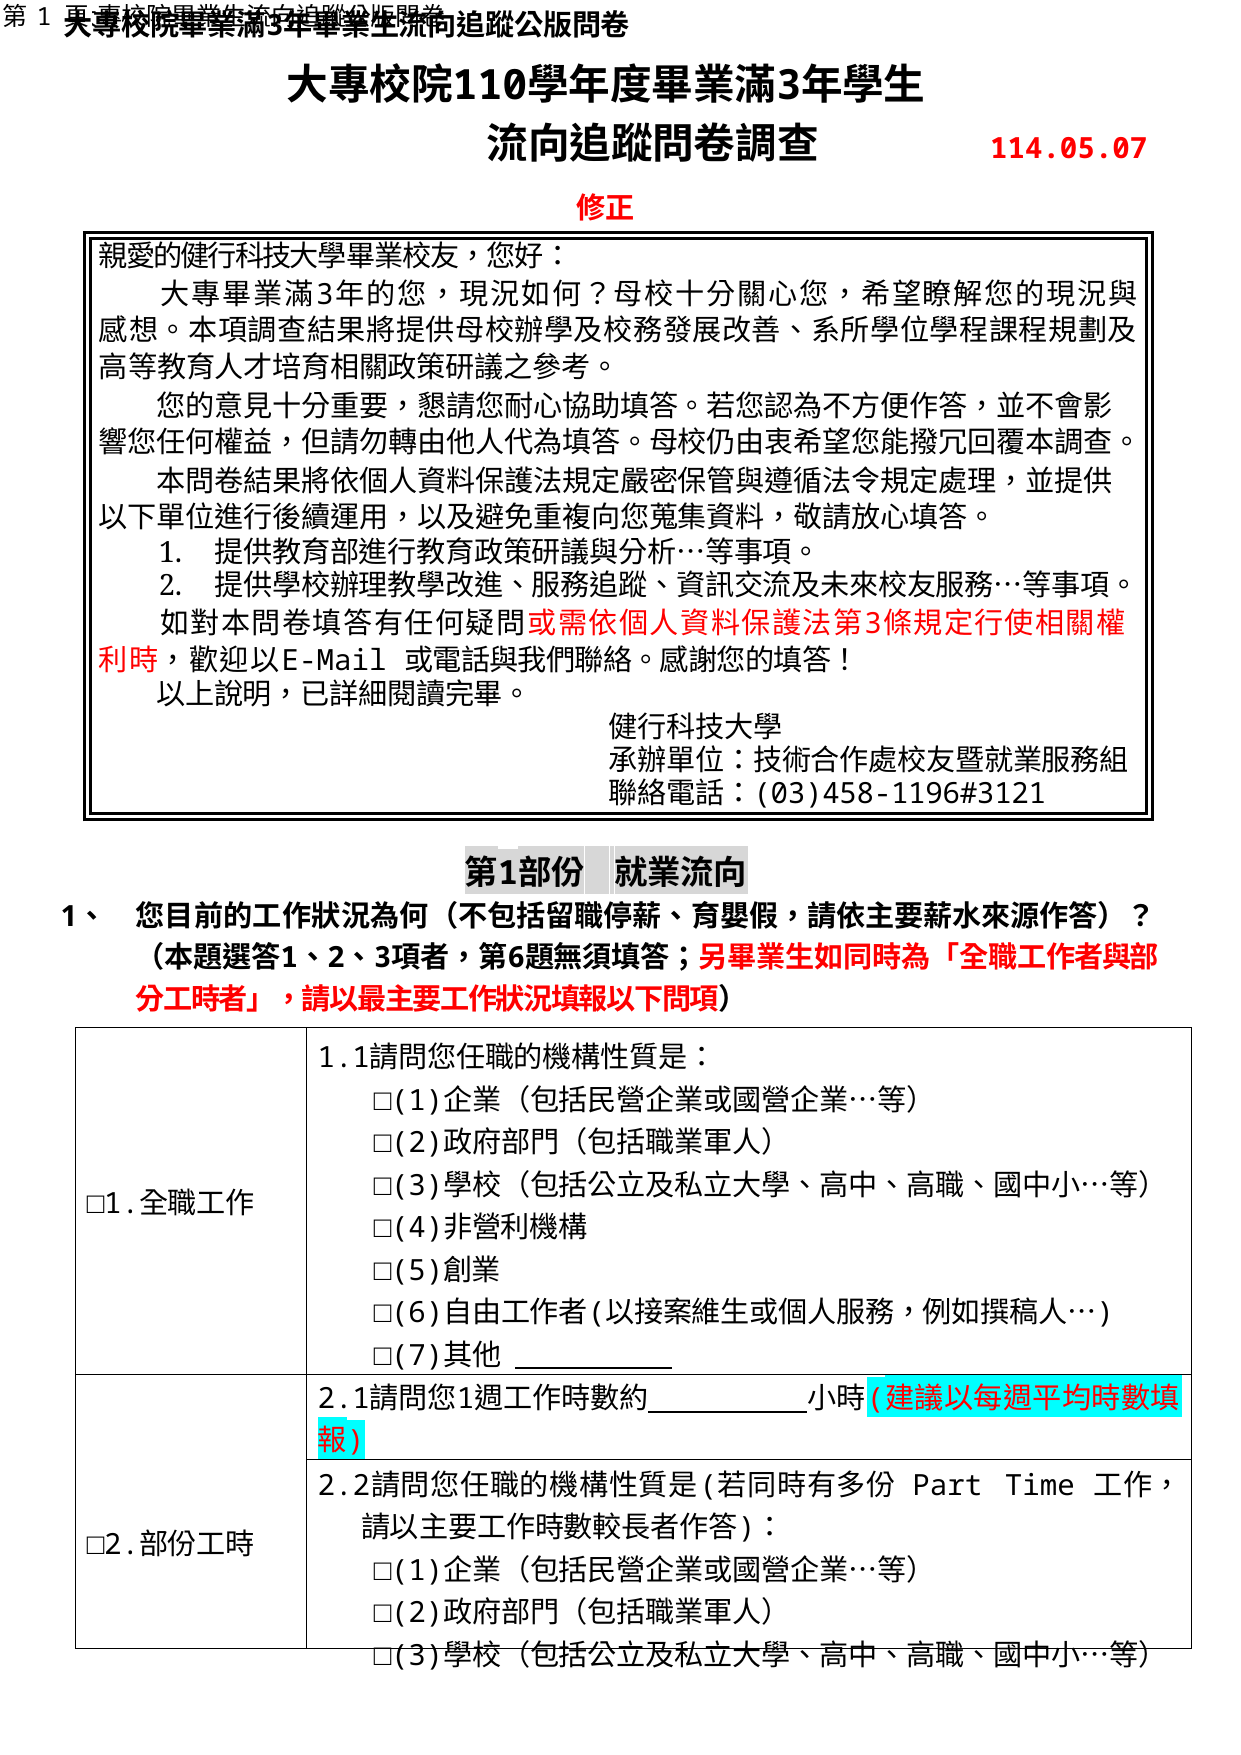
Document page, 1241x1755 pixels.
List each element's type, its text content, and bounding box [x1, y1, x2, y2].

list 提供學校辦理教學改進、服務追蹤、資訊交流及未來校友服務…等事項。 [158, 569, 1145, 603]
text 大專校院110學年度畢業滿3年學生 [60, 52, 1152, 112]
text （本題選答1、2、3項者，第6題無須填答；另畢業生如同時為「全職工作者與部分工時者」，請以最主要工作狀況填報以下問項） [135, 934, 1182, 1018]
text 流向追蹤問卷調查 114.05.07修正 [60, 112, 1152, 230]
table_cell 2.1請問您1週工作時數約 小時(建議以每週平均時數填報) [307, 1375, 1191, 1459]
text 大專校院畢業滿3年畢業生流向追蹤公版問卷 [59, 1, 634, 43]
subtitle 第1部份 就業流向 [60, 851, 1152, 893]
table_header □1.全職工作 [76, 1028, 306, 1373]
text 本問卷結果將依個人資料保護法規定嚴密保管與遵循法令規定處理，並提供以下單位進行後續運用，以及避免重複向您蒐集資料，敬請放心填答。 [98, 461, 1138, 536]
text 以上說明，已詳細閱讀完畢。 [98, 678, 1145, 711]
text [69, 1027, 75, 1647]
text 聯絡電話：(03)458-1196#3121 [609, 777, 1145, 810]
text 健行科技大學 [609, 711, 1145, 744]
table_cell □2.部份工時 [76, 1375, 306, 1648]
text 親愛的健行科技大學畢業校友，您好： [98, 240, 1145, 273]
text 如對本問卷填答有任何疑問或需依個人資料保護法第3條規定行使相關權利時，歡迎以E-Mail 或電話與我們聯絡。感謝您的填答！ [98, 604, 1138, 678]
text [1192, 1027, 1198, 1647]
text 承辦單位：技術合作處校友暨就業服務組 [609, 744, 1145, 777]
table_cell 2.2請問您任職的機構性質是(若同時有多份 Part Time 工作，請以主要工作時數較長者作答)： □(1)企業（包括民營企業或國營企業…等） □(2)政府部門（包括職業軍人） □(3)學校（包括公立及私立大學、高中、高職、國中小…等） □(4)非營利機構 [307, 1460, 1191, 1648]
text 您的意見十分重要，懇請您耐心協助填答。若您認為不方便作答，並不會影響您任何權益，但請勿轉由他人代為填答。母校仍由衷希望您能撥冗回覆本調查。 [98, 387, 1138, 461]
table_header 1.1請問您任職的機構性質是： □(1)企業（包括民營企業或國營企業…等） □(2)政府部門（包括職業軍人） □(3)學校（包括公立及私立大學、高中、高職、國中小…等） □(4)非營利機構 □(5)創業 □(6)自由工作者(以接案維生或個人服務，例如撰稿人…) □(7)其他 [307, 1028, 1191, 1373]
list 提供教育部進行教育政策研議與分析…等事項。 [158, 536, 1145, 569]
list 您目前的工作狀況為何（不包括留職停薪、育嬰假，請依主要薪水來源作答）？ [60, 893, 1182, 934]
text 大專畢業滿3年的您，現況如何？母校十分關心您，希望瞭解您的現況與感想。本項調查結果將提供母校辦學及校務發展改善、系所學位學程課程規劃及高等教育人才培育相關政策研議之參考。 [98, 274, 1139, 386]
